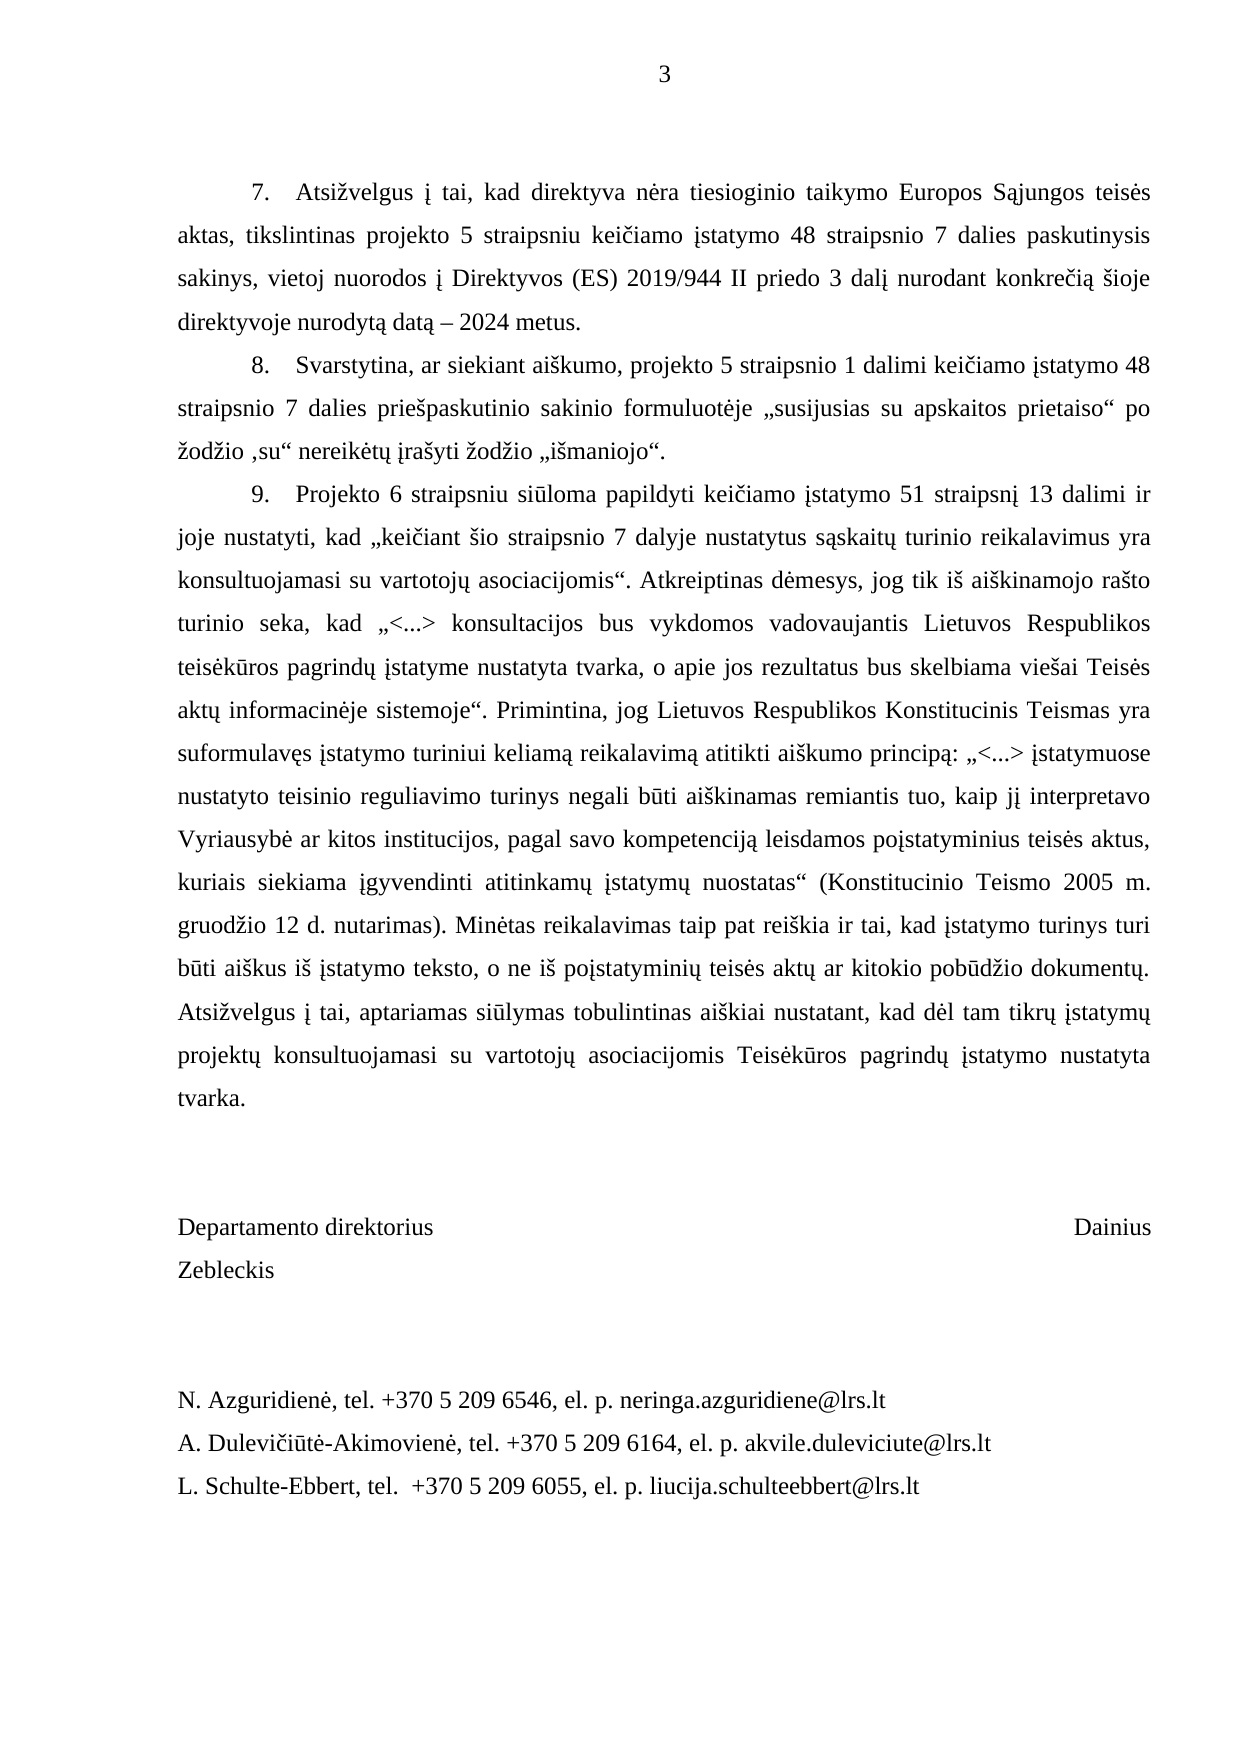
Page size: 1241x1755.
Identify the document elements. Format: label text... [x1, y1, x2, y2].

list Svarstytina, ar siekiant aiškumo, projekto 5 straipsnio 1 dalimi keičiamo įstatymo 48 straipsnio 7 dalies priešpaskutinio sakinio formuluotėje „susijusias su apskaitos prietaiso“ po žodžio ‚su“ nereikėtų įrašyti žodžio „išmaniojo“. [177, 350, 1152, 465]
text Departamento direktorius Dainius Zebleckis [177, 1212, 1152, 1284]
text L. Schulte-Ebbert, tel. +370 5 209 6055, el. p. liucija.schulteebbert@lrs.lt [177, 1471, 1152, 1500]
list Projekto 6 straipsniu siūloma papildyti keičiamo įstatymo 51 straipsnį 13 dalimi ir joje nustatyti, kad „keičiant šio straipsnio 7 dalyje nustatytus sąskaitų turinio reikalavimus yra konsultuojamasi su vartotojų asociacijomis“. Atkreiptinas dėmesys, jog tik iš aiškinamojo rašto turinio seka, kad „<...> konsultacijos bus vykdomos vadovaujantis Lietuvos Respublikos teisėkūros pagrindų įstatyme nustatyta tvarka, o apie jos rezultatus bus skelbiama viešai Teisės aktų informacinėje sistemoje“. Primintina, jog Lietuvos Respublikos Konstitucinis Teismas yra suformulavęs įstatymo turiniui keliamą reikalavimą atitikti aiškumo principą: „<...> įstatymuose nustatyto teisinio reguliavimo turinys negali būti aiškinamas remiantis tuo, kaip jį interpretavo Vyriausybė ar kitos institucijos, pagal savo kompetenciją leisdamos poįstatyminius teisės aktus, kuriais siekiama įgyvendinti atitinkamų įstatymų nuostatas“ (Konstitucinio Teismo 2005 m. gruodžio 12 d. nutarimas). Minėtas reikalavimas taip pat reiškia ir tai, kad įstatymo turinys turi būti aiškus iš įstatymo teksto, o ne iš poįstatyminių teisės aktų ar kitokio pobūdžio dokumentų. Atsižvelgus į tai, aptariamas siūlymas tobulintinas aiškiai nustatant, kad dėl tam tikrų įstatymų projektų konsultuojamasi su vartotojų asociacijomis Teisėkūros pagrindų įstatymo nustatyta tvarka. [177, 479, 1152, 1112]
text A. Dulevičiūtė-Akimovienė, tel. +370 5 209 6164, el. p. akvile.duleviciute@lrs.lt [177, 1428, 1152, 1457]
text N. Azguridienė, tel. +370 5 209 6546, el. p. neringa.azguridiene@lrs.lt [177, 1385, 1152, 1413]
list Atsižvelgus į tai, kad direktyva nėra tiesioginio taikymo Europos Sąjungos teisės aktas, tikslintinas projekto 5 straipsniu keičiamo įstatymo 48 straipsnio 7 dalies paskutinysis sakinys, vietoj nuorodos į Direktyvos (ES) 2019/944 II priedo 3 dalį nurodant konkrečią šioje direktyvoje nurodytą datą – 2024 metus. [177, 177, 1152, 335]
